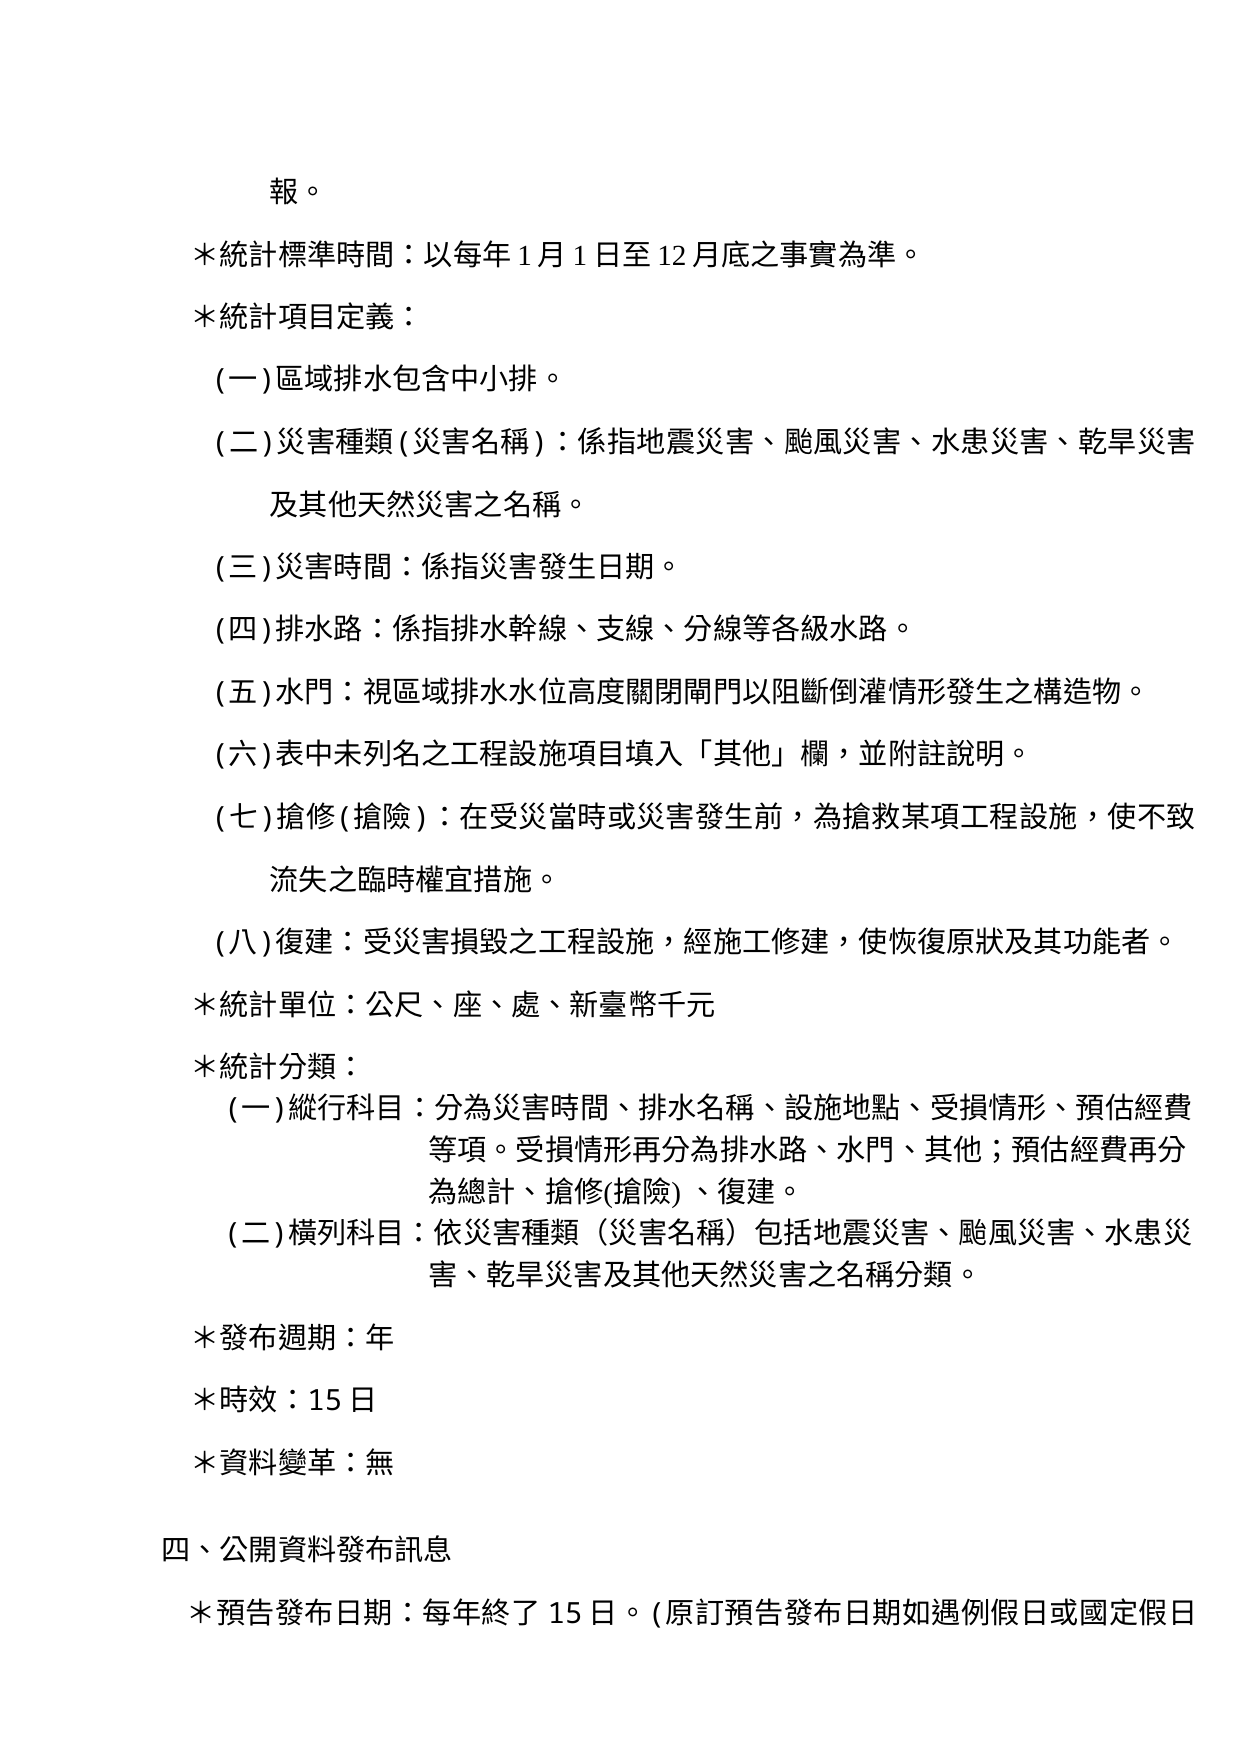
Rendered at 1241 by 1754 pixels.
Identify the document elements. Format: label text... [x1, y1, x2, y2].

table_header 報。 ＊統計標準時間：以每年1月1日至12月底之事實為準。 ＊統計項目定義： (一)區域排水包含中小排。 (二)災害種類(災害名稱)：係指地震災害、颱風災害、水患災害、乾旱災害及其他天然災害之名稱。 (三)災害時間：係指災害發生日期。 (四)排水路：係指排水幹線、支線、分線等各級水路。 (五)水門：視區域排水水位高度關閉閘門以阻斷倒灌情形發生之構造物。 (六)表中未列名之工程設施項目填入「其他」欄，並附註說明。 (七)搶修(搶險)：在受災當時或災害發生前，為搶救某項工程設施，使不致流失之臨時權宜措施。 (八)復建：受災害損毀之工程設施，經施工修建，使恢復原狀及其功能者。 ＊統計單位：公尺、座、處、新臺幣千元 ＊統計分類： (一)縱行科目：分為災害時間、排水名稱、設施地點、受損情形、預估經費等項。受損情形再分為排水路、水門、其他；預估經費再分為總計、搶修(搶險) 、復建。 (二)橫列科目：依災害種類（災害名稱）包括地震災害、颱風災害、水患災害、乾旱災害及其他天然災害之名稱分類。 ＊發布週期：年 ＊時效：15日 ＊資料變革：無 四、公開資料發布訊息 ＊預告發布日期：每年終了15日。(原訂預告發布日期如遇例假日或國定假日 [150, 148, 1209, 1631]
